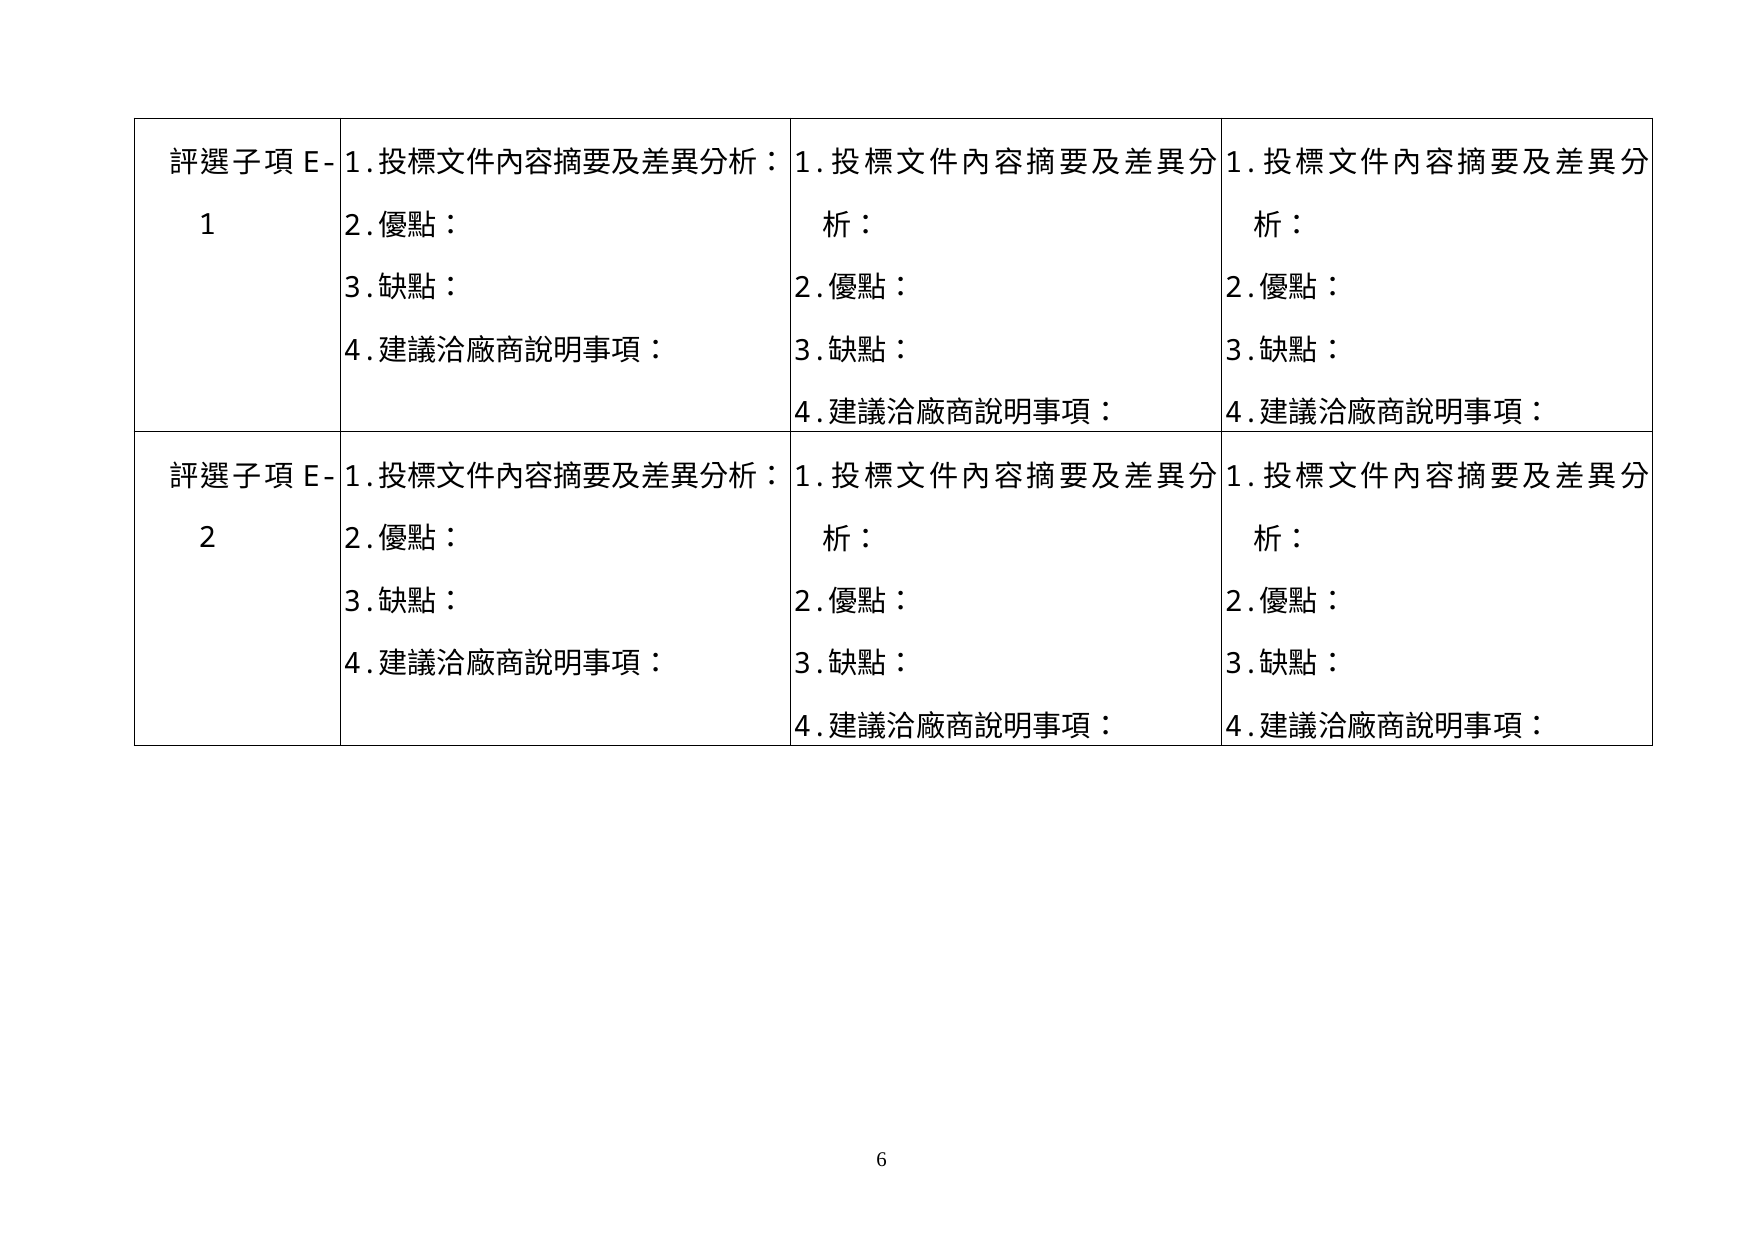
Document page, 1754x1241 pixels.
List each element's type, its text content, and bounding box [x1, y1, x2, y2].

table_cell 評選子項E-2 [135, 432, 340, 745]
table_cell 1.投標文件內容摘要及差異分析： 2.優點： 3.缺點： 4.建議洽廠商說明事項： [341, 432, 790, 745]
table_cell 評選子項E-1 [135, 119, 340, 431]
table_cell 1.投標文件內容摘要及差異分析： 2.優點： 3.缺點： 4.建議洽廠商說明事項： [791, 119, 1221, 431]
table_cell 1.投標文件內容摘要及差異分析： 2.優點： 3.缺點： 4.建議洽廠商說明事項： [791, 432, 1221, 745]
table_cell 1.投標文件內容摘要及差異分析： 2.優點： 3.缺點： 4.建議洽廠商說明事項： [341, 119, 790, 431]
table_cell 1.投標文件內容摘要及差異分析： 2.優點： 3.缺點： 4.建議洽廠商說明事項： [1222, 432, 1652, 745]
table_cell 1.投標文件內容摘要及差異分析： 2.優點： 3.缺點： 4.建議洽廠商說明事項： [1222, 119, 1652, 431]
